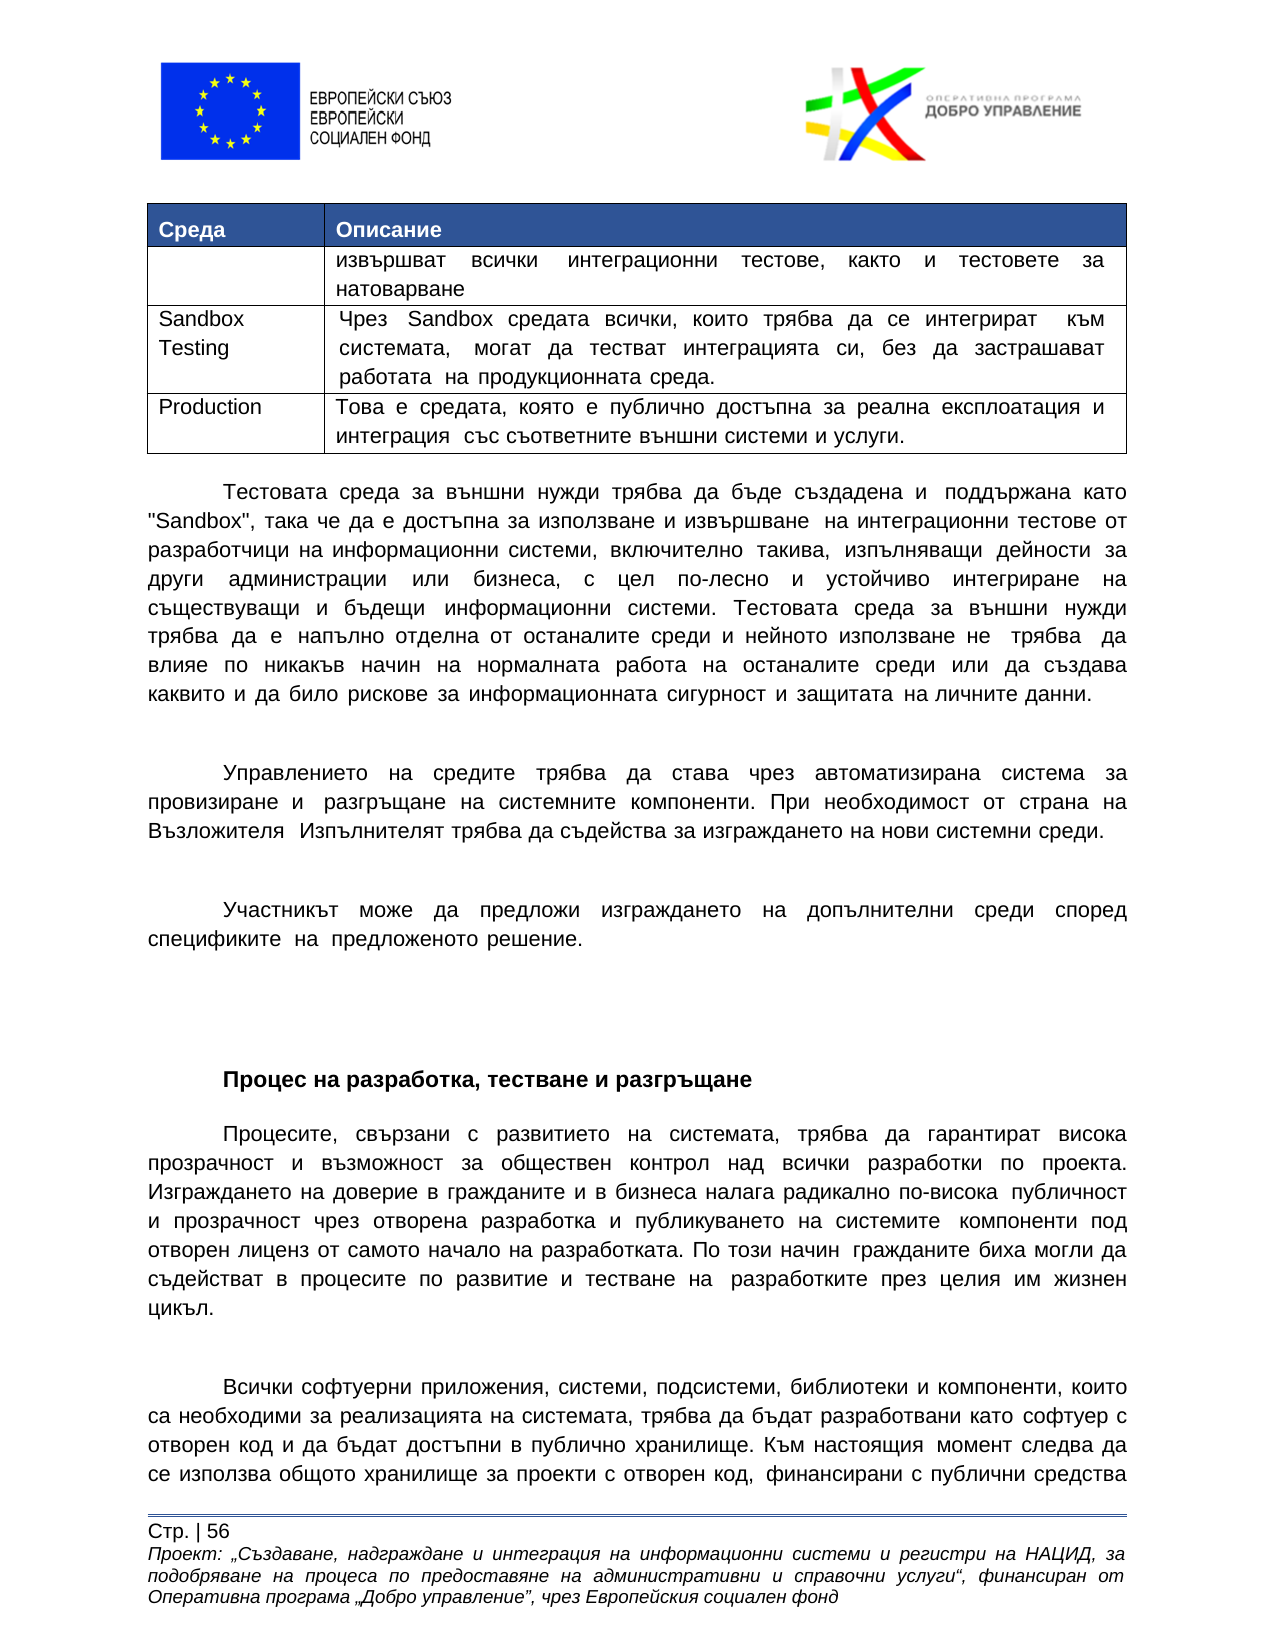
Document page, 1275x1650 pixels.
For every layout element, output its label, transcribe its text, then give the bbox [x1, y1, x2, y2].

subtitle Процес на разработка, тестване и разгръщане [148, 1066, 1127, 1092]
text Процесите, свързани с развитието на системата, трябва да гарантират висока прозрачност и възможност за обществен контрол над всички разработки по проекта. Изграждането на доверие в гражданите и в бизнеса налага радикално по-висока публичност и прозрачност чрез отворена разработка и публикуването на системите компоненти под отворен лиценз от самото начало на разработката. По този начин гражданите биха могли да съдействат в процесите по развитие и тестване на разработките през целия им жизнен цикъл. [148, 1121, 1127, 1320]
text Всички софтуерни приложения, системи, подсистеми, библиотеки и компоненти, които са необходими за реализацията на системата, трябва да бъдат разработвани като софтуер с отворен код и да бъдат достъпни в публично хранилище. Към настоящия момент следва да се използва общото хранилище за проекти с отворен код, финансирани с публични средства [148, 1374, 1127, 1486]
table_cell [148, 247, 324, 305]
table_header Среда [148, 204, 324, 246]
text Тестовата среда за външни нужди трябва да бъде създадена и поддържана като "Sandbox", така че да е достъпна за използване и извършване на интеграционни тестове от разработчици на информационни системи, включително такива, изпълняващи дейности за други администрации или бизнеса, с цел по-лесно и устойчиво интегриране на съществуващи и бъдещи информационни системи. Тестовата среда за външни нужди трябва да е напълно отделна от останалите среди и нейното използване не трябва да влияе по никакъв начин на нормалната работа на останалите среди или да създава каквито и да било рискове за информационната сигурност и защитата на личните данни. [148, 478, 1127, 706]
table_cell Sandbox Testing [148, 306, 324, 393]
text Участникът може да предложи изграждането на допълнителни среди според спецификите на предложеното решение. [148, 897, 1127, 951]
table_cell Чрез Sandbox средата всички, които трябва да се интегрират към системата, могат да тестват интеграцията си, без да застрашават работата на продукционната среда. [325, 306, 1126, 393]
text Управлението на средите трябва да става чрез автоматизирана система за провизиране и разгръщане на системните компоненти. При необходимост от страна на Възложителя Изпълнителят трябва да съдейства за изграждането на нови системни среди. [148, 760, 1127, 843]
table_cell извършват всички интеграционни тестове, както и тестовете за натоварване [325, 247, 1126, 305]
table_cell Production [148, 394, 324, 452]
table_cell Това е средата, която е публично достъпна за реална експлоатация и интеграция със съответните външни системи и услуги. [325, 394, 1126, 452]
table_header Описание [325, 204, 1126, 246]
